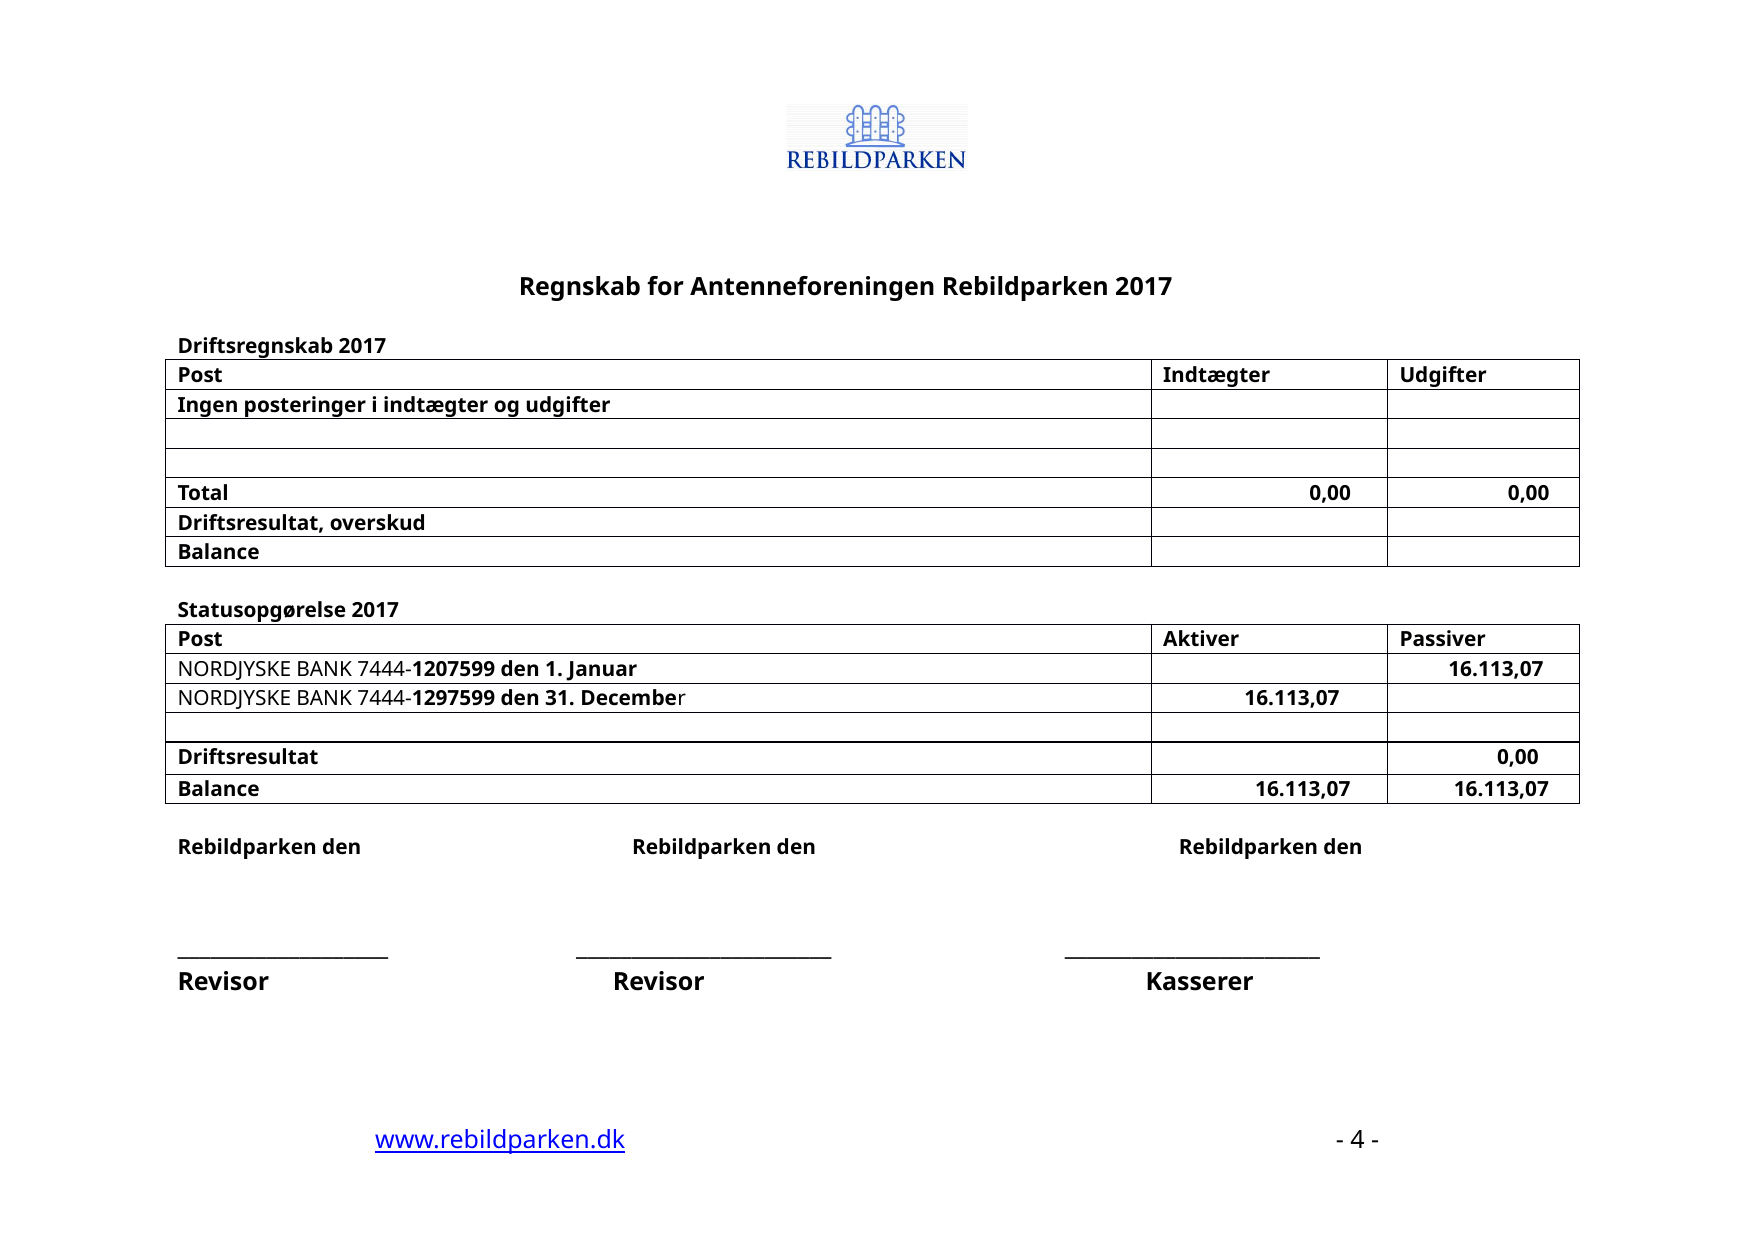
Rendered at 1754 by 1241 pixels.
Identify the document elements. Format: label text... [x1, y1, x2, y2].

table_cell [1152, 713, 1387, 741]
table_cell [1152, 390, 1387, 418]
table_cell Driftsresultat, overskud [166, 508, 1151, 536]
table_cell 16.113,07 [1152, 684, 1387, 712]
table_cell 0,00 [1388, 478, 1579, 507]
table_cell [1152, 537, 1387, 566]
text Revisor Revisor Kasserer [177, 963, 1577, 997]
table_cell [166, 419, 1151, 448]
table_header Udgifter [1388, 360, 1579, 389]
table_cell NORDJYSKE BANK 7444-1297599 den 31. December [166, 684, 1151, 712]
table_cell Balance [166, 537, 1151, 566]
table_cell [1388, 684, 1579, 712]
table_cell [1388, 537, 1579, 566]
table_header Indtægter [1152, 360, 1387, 389]
text Statusopgørelse 2017 [177, 595, 1577, 623]
table_cell [1388, 508, 1579, 536]
table_cell [1388, 713, 1579, 741]
table_header Aktiver [1152, 625, 1387, 653]
table_header Passiver [1388, 625, 1579, 653]
text Rebildparken den Rebildparken den Rebildparken den [177, 832, 1577, 861]
text Driftsregnskab 2017 [177, 331, 1577, 359]
text Regnskab for Antenneforeningen Rebildparken 2017 [177, 268, 1577, 302]
table_cell Balance [166, 775, 1151, 803]
table_cell [1152, 508, 1387, 536]
table_cell 16.113,07 [1152, 775, 1387, 803]
table_cell [1388, 449, 1579, 477]
table_cell Total [166, 478, 1151, 507]
table_cell [166, 449, 1151, 477]
table_cell [1152, 449, 1387, 477]
table_header Post [166, 625, 1151, 653]
text ___________________ _______________________ _______________________ [177, 929, 1577, 963]
table_cell NORDJYSKE BANK 7444-1207599 den 1. Januar [166, 654, 1151, 682]
table_cell 16.113,07 [1388, 775, 1579, 803]
table_cell [1388, 390, 1579, 418]
table_cell [1152, 743, 1387, 773]
table_cell 0,00 [1152, 478, 1387, 507]
table_cell 0,00 [1388, 743, 1579, 773]
table_cell [1152, 419, 1387, 448]
table_cell 16.113,07 [1388, 654, 1579, 682]
table_cell [1388, 419, 1579, 448]
table_cell Driftsresultat [166, 743, 1151, 773]
table_header Post [166, 360, 1151, 389]
table_cell Ingen posteringer i indtægter og udgifter [166, 390, 1151, 418]
table_cell [1152, 654, 1387, 682]
table_cell [166, 713, 1151, 741]
